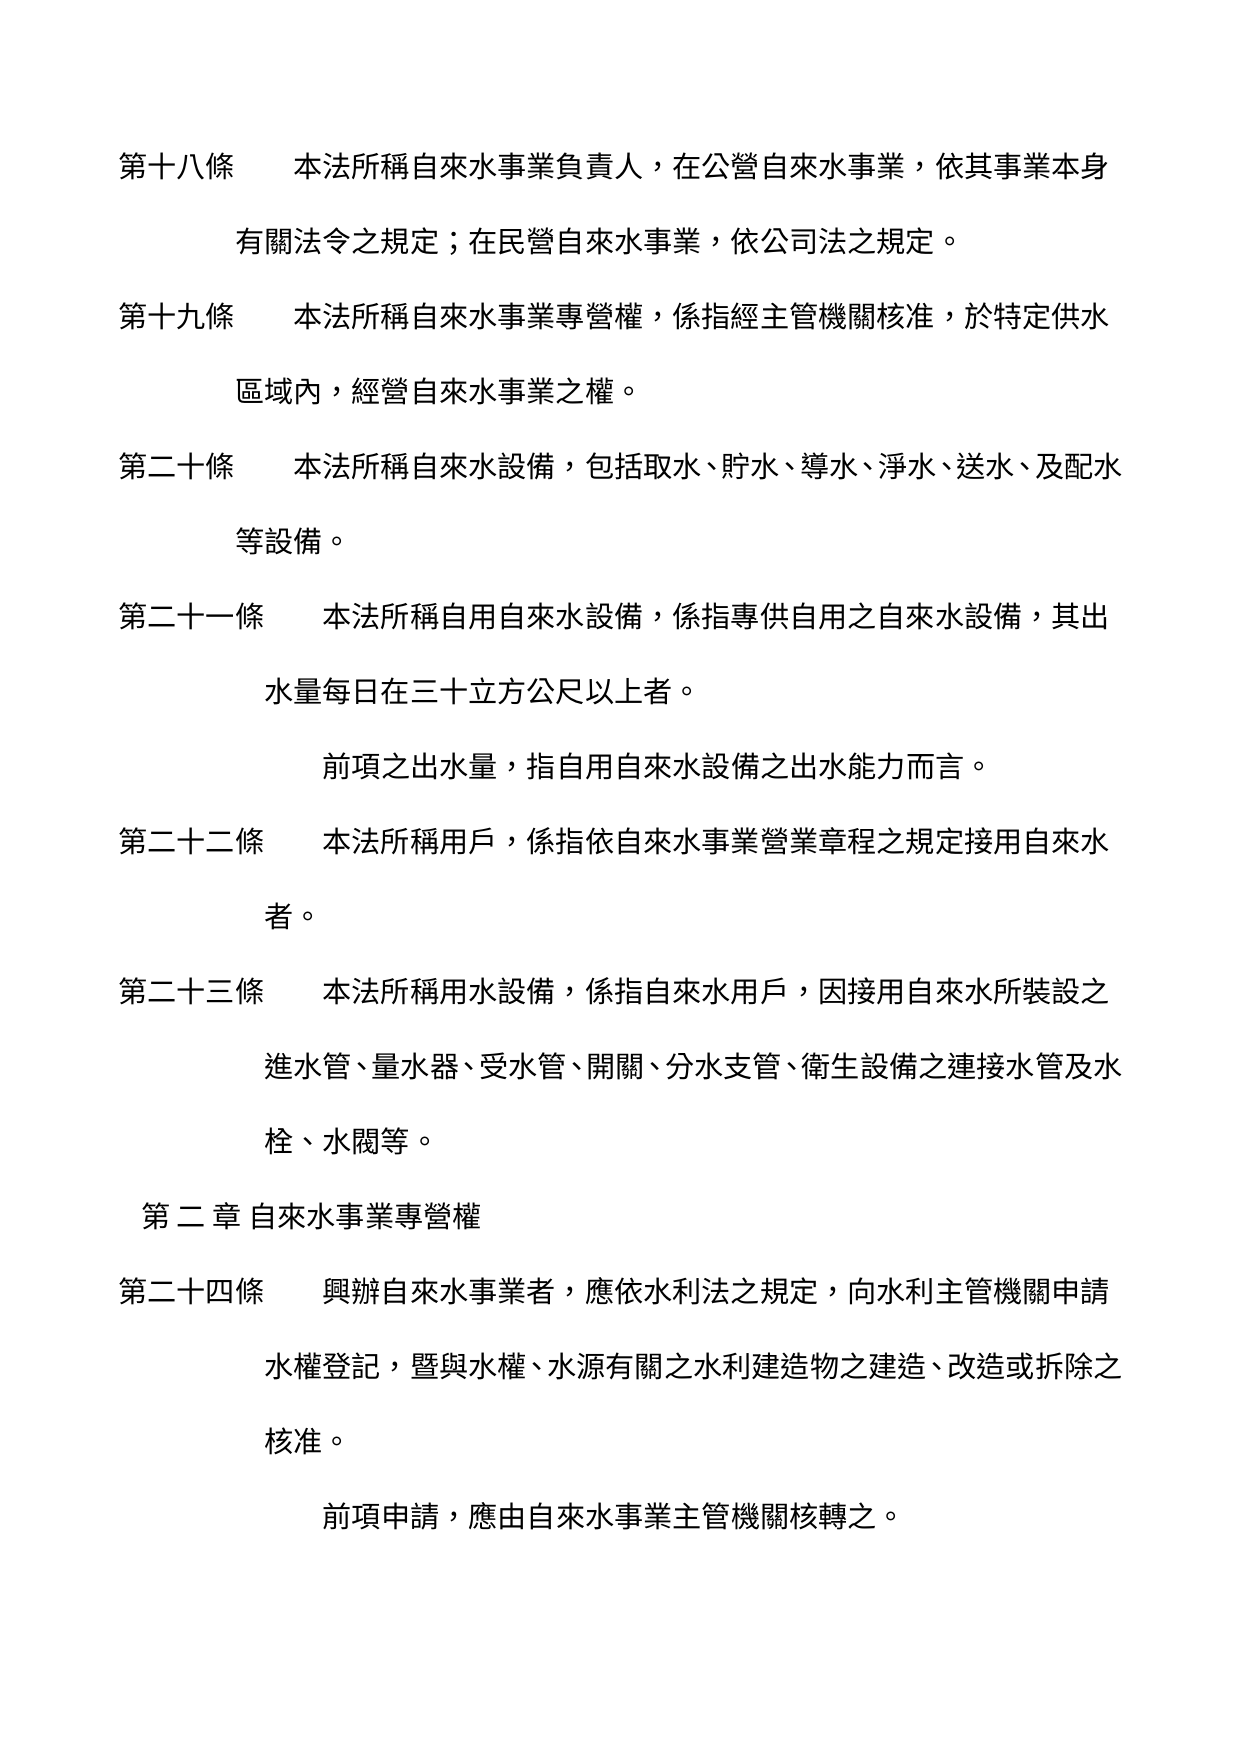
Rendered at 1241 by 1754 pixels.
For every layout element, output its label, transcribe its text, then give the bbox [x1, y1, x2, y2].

text 第二十一條 本法所稱自用自來水設備，係指專供自用之自來水設備，其出水量每日在三十立方公尺以上者。 [118, 577, 1122, 727]
text 前項之出水量，指自用自來水設備之出水能力而言。 [264, 727, 1122, 802]
text 第二十四條 興辦自來水事業者，應依水利法之規定，向水利主管機關申請水權登記，暨與水權、水源有關之水利建造物之建造、改造或拆除之核准。 [118, 1252, 1122, 1477]
text 第 二 章 自來水事業專營權 [118, 1177, 1122, 1252]
text 前項申請，應由自來水事業主管機關核轉之。 [264, 1477, 1122, 1552]
text 第二十條 本法所稱自來水設備，包括取水、貯水、導水、淨水、送水、及配水等設備。 [118, 427, 1122, 577]
text 第十八條 本法所稱自來水事業負責人，在公營自來水事業，依其事業本身有關法令之規定；在民營自來水事業，依公司法之規定。 [118, 127, 1122, 277]
text 第十九條 本法所稱自來水事業專營權，係指經主管機關核准，於特定供水區域內，經營自來水事業之權。 [118, 277, 1122, 427]
text 第二十三條 本法所稱用水設備，係指自來水用戶，因接用自來水所裝設之進水管、量水器、受水管、開關、分水支管、衛生設備之連接水管及水栓、水閥等。 [118, 952, 1122, 1177]
text 第二十二條 本法所稱用戶，係指依自來水事業營業章程之規定接用自來水者。 [118, 802, 1122, 952]
